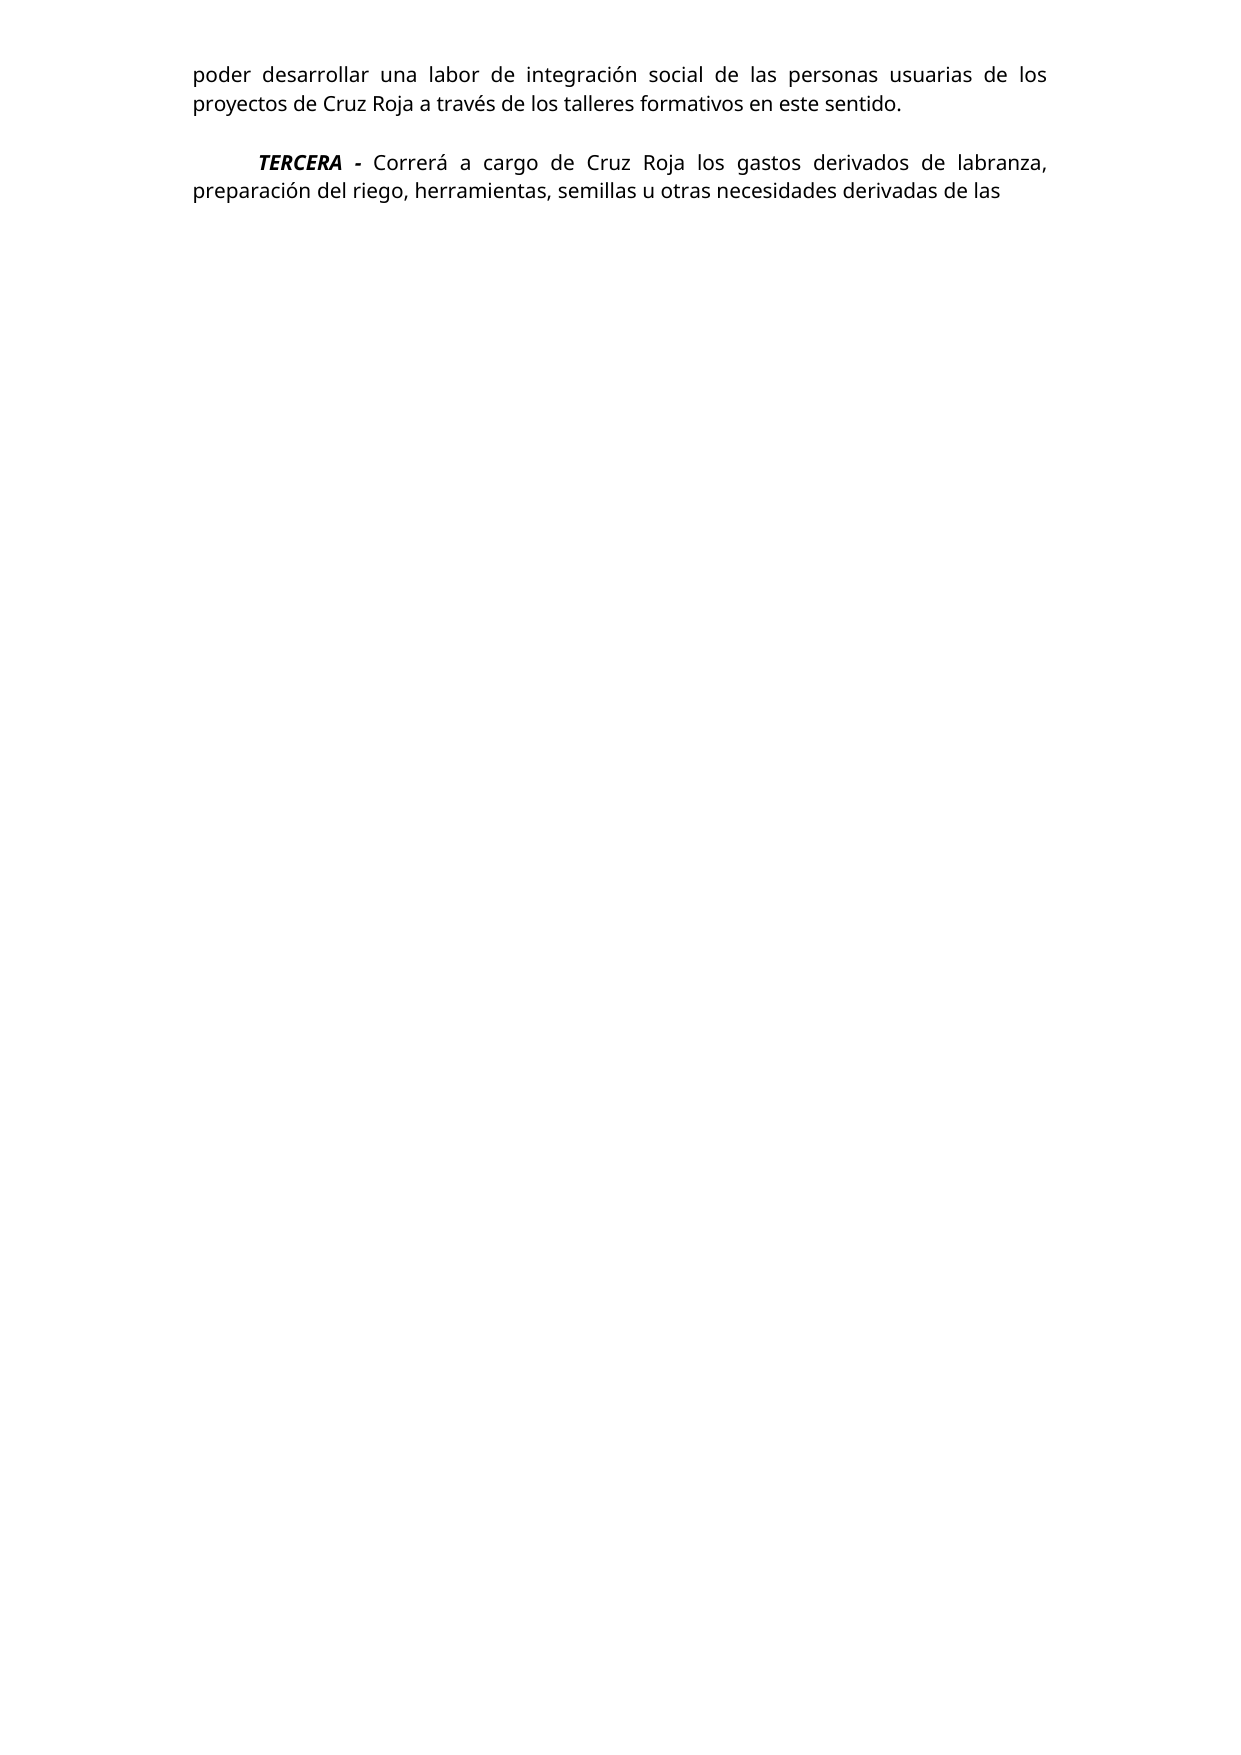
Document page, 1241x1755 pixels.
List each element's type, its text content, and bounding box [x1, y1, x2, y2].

text poder desarrollar una labor de integración social de las personas usuarias de los proyectos de Cruz Roja a través de los talleres formativos en este sentido. [192, 60, 1048, 117]
text TERCERA - Correrá a cargo de Cruz Roja los gastos derivados de labranza, preparación del riego, herramientas, semillas u otras necesidades derivadas de las [192, 148, 1047, 204]
